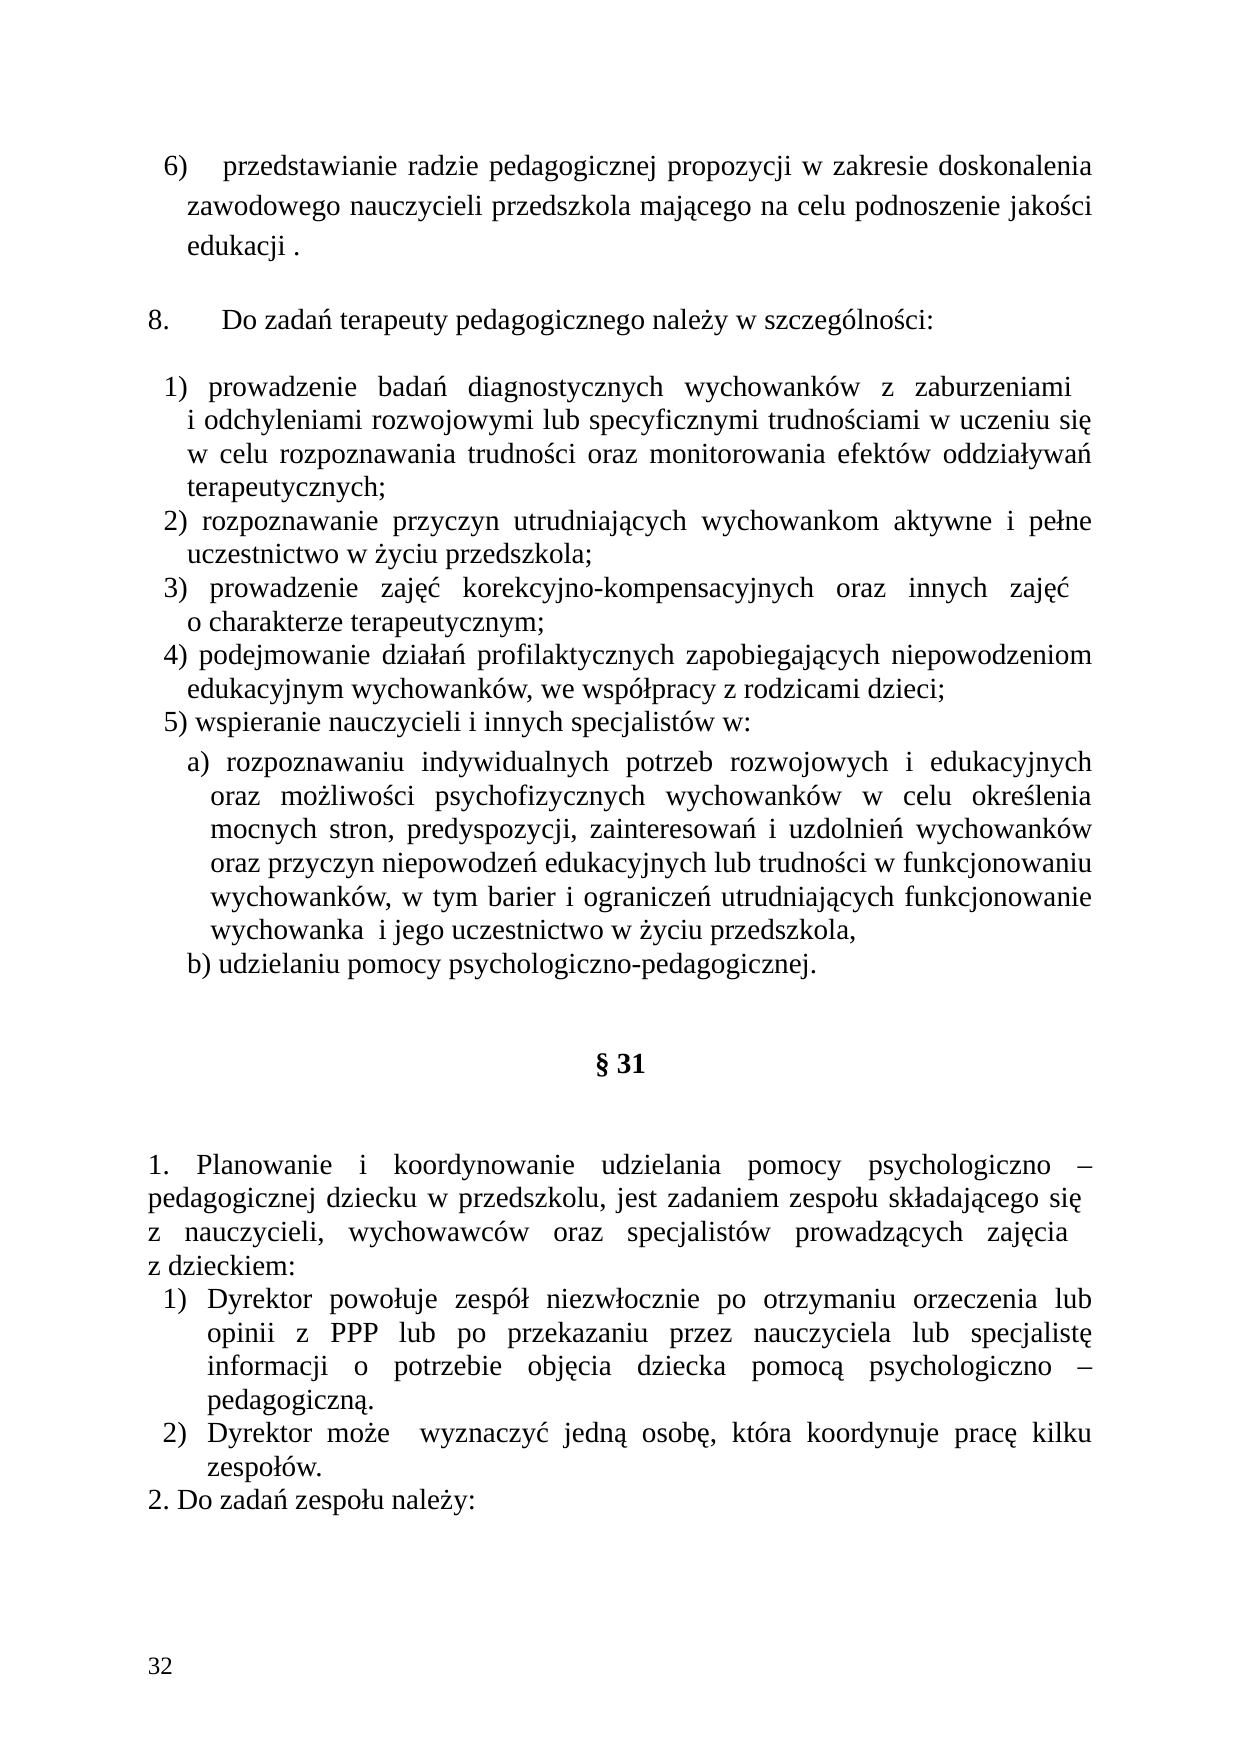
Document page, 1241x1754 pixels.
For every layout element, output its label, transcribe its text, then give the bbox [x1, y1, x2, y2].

text a) rozpoznawaniu indywidualnych potrzeb rozwojowych i edukacyjnych oraz możliwości psychofizycznych wychowanków w celu określenia mocnych stron, predyspozycji, zainteresowań i uzdolnień wychowanków oraz przyczyn niepowodzeń edukacyjnych lub trudności w funkcjonowaniu wychowanków, w tym barier i ograniczeń utrudniających funkcjonowanie wychowanka i jego uczestnictwo w życiu przedszkola, [187, 744, 1093, 946]
list Dyrektor może wyznaczyć jedną osobę, która koordynuje pracę kilku zespołów. [162, 1415, 1093, 1482]
text 1) prowadzenie badań diagnostycznych wychowanków z zaburzeniami i odchyleniami rozwojowymi lub specyficznymi trudnościami w uczeniu się w celu rozpoznawania trudności oraz monitorowania efektów oddziaływań terapeutycznych; [163, 369, 1093, 503]
list przedstawianie radzie pedagogicznej propozycji w zakresie doskonalenia zawodowego nauczycieli przedszkola mającego na celu podnoszenie jakości edukacji . [163, 148, 1093, 262]
text 8. Do zadań terapeuty pedagogicznego należy w szczególności: [148, 302, 1093, 335]
text 2. Do zadań zespołu należy: [148, 1482, 1093, 1516]
text 3) prowadzenie zajęć korekcyjno-kompensacyjnych oraz innych zajęć o charakterze terapeutycznym; [163, 570, 1093, 637]
text 2) rozpoznawanie przyczyn utrudniających wychowankom aktywne i pełne uczestnictwo w życiu przedszkola; [163, 503, 1093, 570]
text b) udzielaniu pomocy psychologiczno-pedagogicznej. [187, 946, 1093, 979]
text 5) wspieranie nauczycieli i innych specjalistów w: [163, 704, 1093, 738]
text § 31 [148, 1046, 1093, 1080]
text 1. Planowanie i koordynowanie udzielania pomocy psychologiczno – pedagogicznej dziecku w przedszkolu, jest zadaniem zespołu składającego się z nauczycieli, wychowawców oraz specjalistów prowadzących zajęcia z dzieckiem: [148, 1147, 1093, 1281]
text 4) podejmowanie działań profilaktycznych zapobiegających niepowodzeniom edukacyjnym wychowanków, we współpracy z rodzicami dzieci; [163, 637, 1093, 704]
list Dyrektor powołuje zespół niezwłocznie po otrzymaniu orzeczenia lub opinii z PPP lub po przekazaniu przez nauczyciela lub specjalistę informacji o potrzebie objęcia dziecka pomocą psychologiczno – pedagogiczną. [162, 1281, 1093, 1415]
